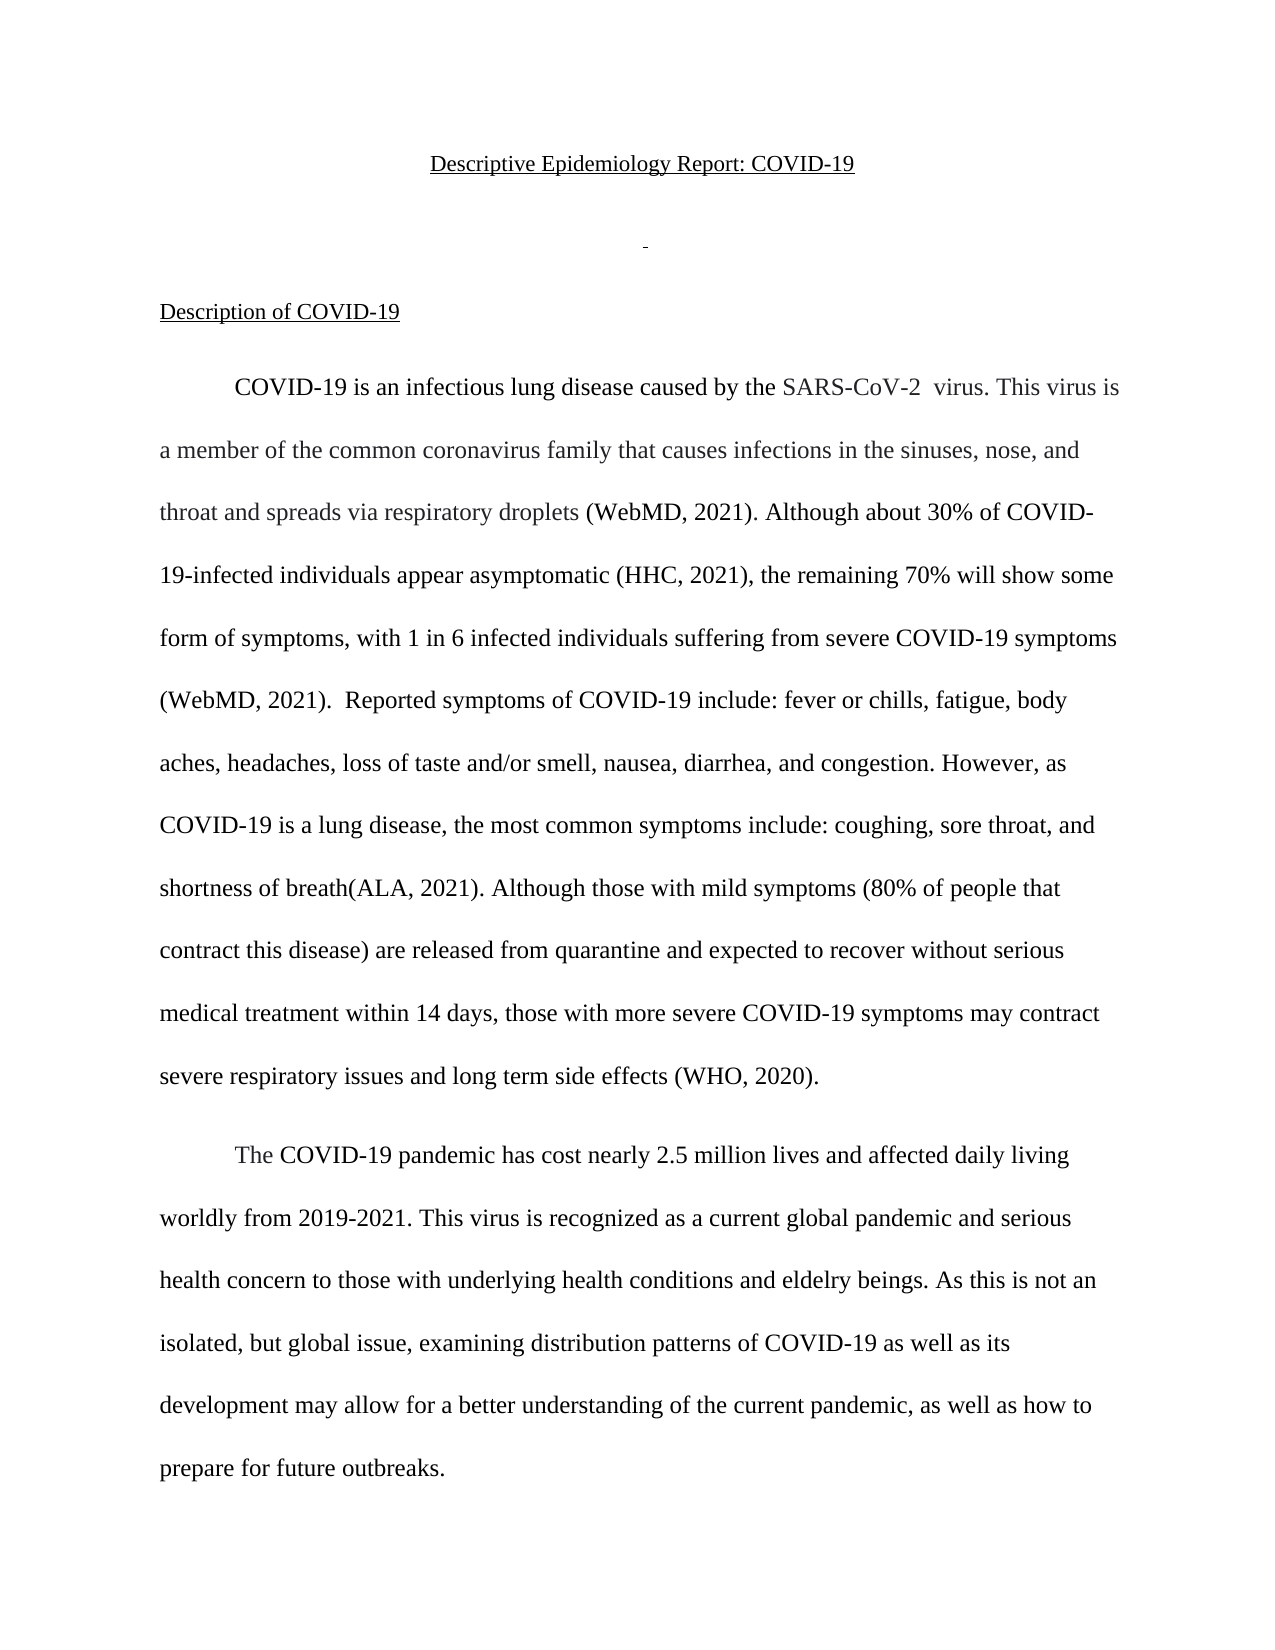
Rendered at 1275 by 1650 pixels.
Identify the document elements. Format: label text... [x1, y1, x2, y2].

text Descriptive Epidemiology Report: COVID-19 [159, 150, 1125, 176]
text Description of COVID-19 [159, 298, 1125, 324]
text COVID-19 is an infectious lung disease caused by the SARS-CoV-2 virus. This virus is a member of the common coronavirus family that causes infections in the sinuses, nose, and throat and spreads via respiratory droplets (WebMD, 2021). Although about 30% of COVID-19-infected individuals appear asymptomatic (HHC, 2021), the remaining 70% will show some form of symptoms, with 1 in 6 infected individuals suffering from severe COVID-19 symptoms (WebMD, 2021). Reported symptoms of COVID-19 include: fever or chills, fatigue, body aches, headaches, loss of taste and/or smell, nausea, diarrhea, and congestion. However, as COVID-19 is a lung disease, the most common symptoms include: coughing, sore throat, and shortness of breath(ALA, 2021). Although those with mild symptoms (80% of people that contract this disease) are released from quarantine and expected to recover without serious medical treatment within 14 days, those with more severe COVID-19 symptoms may contract severe respiratory issues and long term side effects (WHO, 2020). [159, 372, 1125, 1089]
text The COVID-19 pandemic has cost nearly 2.5 million lives and affected daily living worldly from 2019-2021. This virus is recognized as a current global pandemic and serious health concern to those with underlying health conditions and eldelry beings. As this is not an isolated, but global issue, examining distribution patterns of COVID-19 as well as its development may allow for a better understanding of the current pandemic, as well as how to prepare for future outbreaks. [159, 1140, 1125, 1482]
